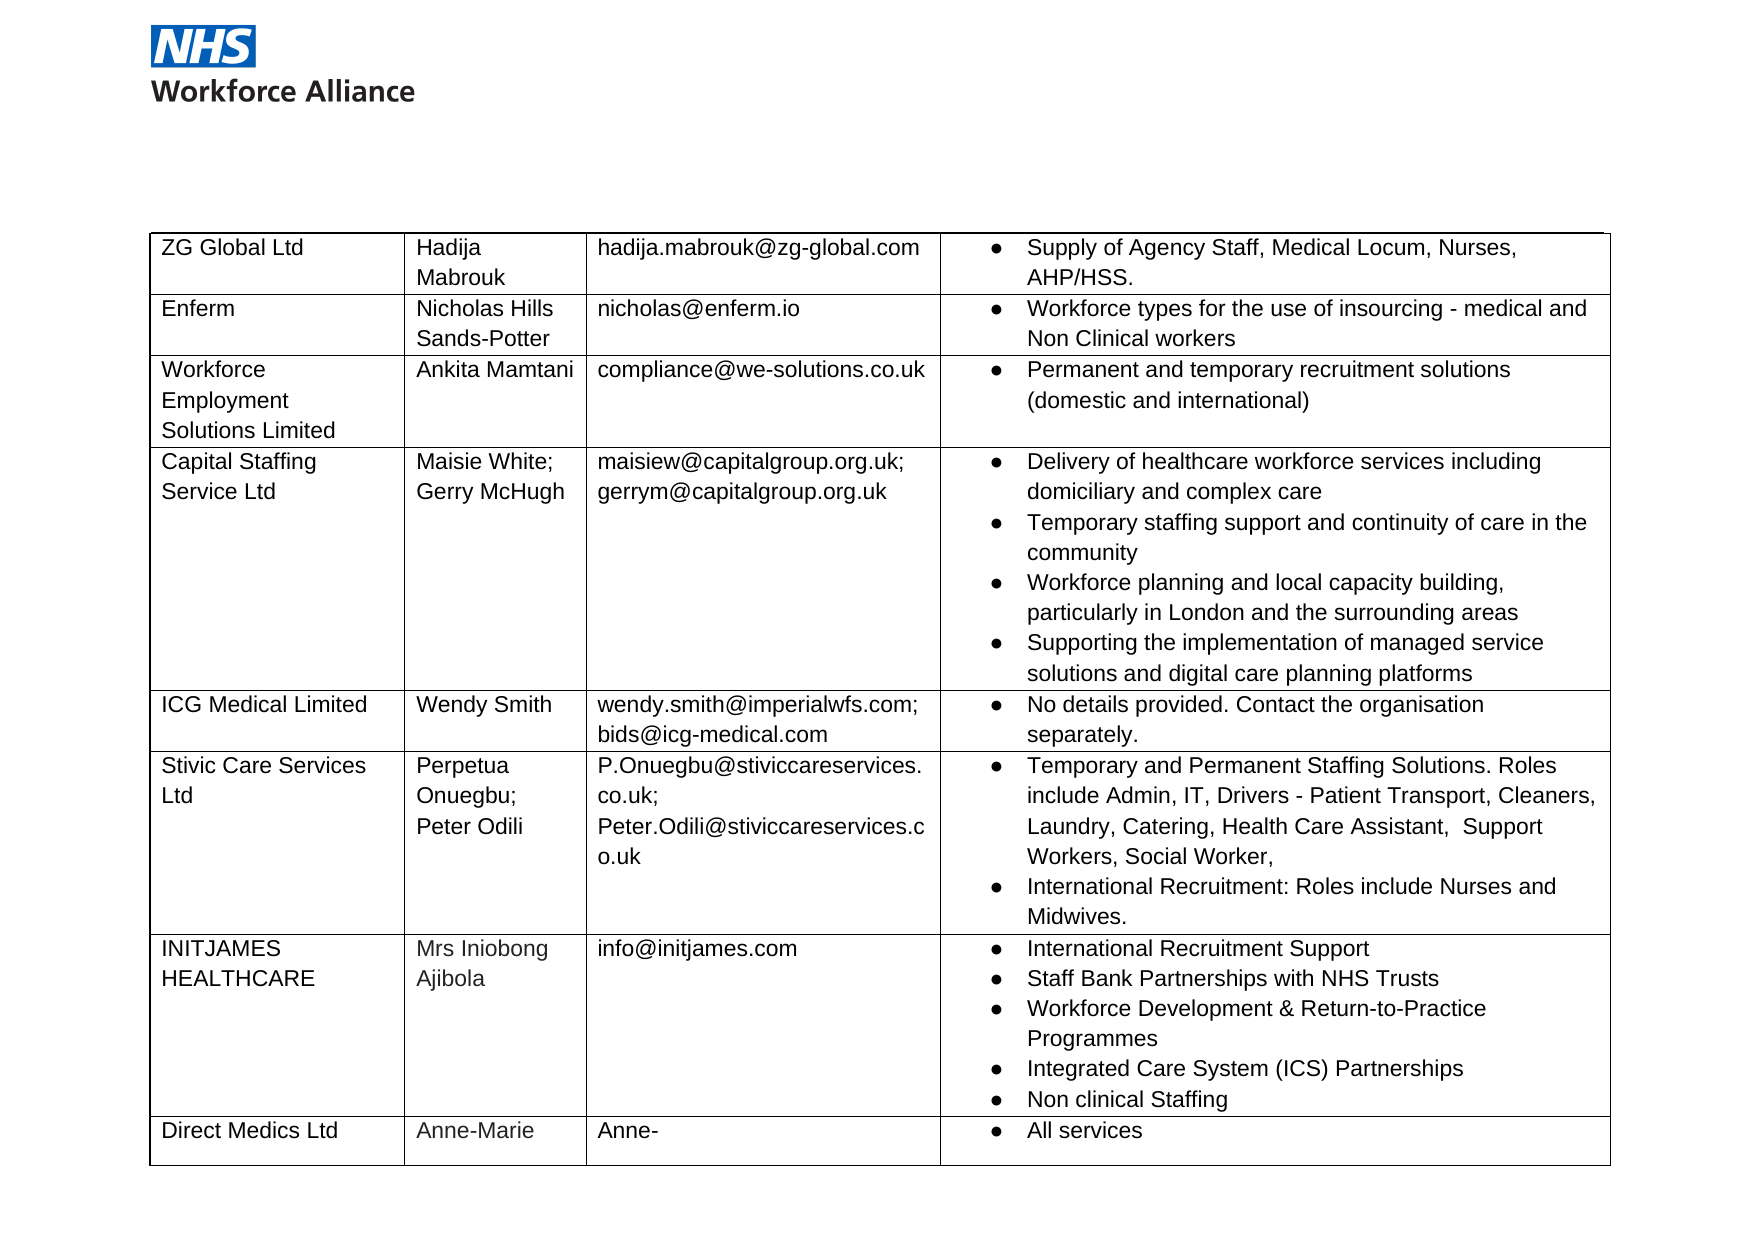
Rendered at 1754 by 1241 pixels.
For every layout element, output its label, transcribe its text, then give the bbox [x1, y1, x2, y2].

table_cell Maisie White; Gerry McHugh [405, 448, 586, 690]
table_cell Delivery of healthcare workforce services including domiciliary and complex care Temporary staffing support and continuity of care in the community Workforce planning and local capacity building, particularly in London and the surrounding areas Supporting the implementation of managed service solutions and digital care planning platforms [941, 448, 1610, 690]
table_cell Anne-Marie [405, 1117, 586, 1165]
table_cell International Recruitment Support Staff Bank Partnerships with NHS Trusts Workforce Development & Return-to-Practice Programmes Integrated Care System (ICS) Partnerships Non clinical Staffing [941, 935, 1610, 1116]
table_cell INITJAMES HEALTHCARE [151, 935, 404, 1116]
table_cell Hadija Mabrouk [405, 234, 586, 294]
table_cell Nicholas Hills Sands-Potter [405, 295, 586, 355]
table_cell P.Onuegbu@stiviccareservices.co.uk; Peter.Odili@stiviccareservices.co.uk [587, 752, 940, 933]
table_cell All services [941, 1117, 1610, 1165]
table_cell ZG Global Ltd [151, 234, 404, 294]
table_cell nicholas@enferm.io [587, 295, 940, 355]
table_cell No details provided. Contact the organisation separately. [941, 691, 1610, 751]
table_cell Perpetua Onuegbu; Peter Odili [405, 752, 586, 933]
table_cell Permanent and temporary recruitment solutions (domestic and international) [941, 356, 1610, 447]
table_cell Wendy Smith [405, 691, 586, 751]
table_cell Temporary and Permanent Staffing Solutions. Roles include Admin, IT, Drivers - Patient Transport, Cleaners, Laundry, Catering, Health Care Assistant, Support Workers, Social Worker, International Recruitment: Roles include Nurses and Midwives. [941, 752, 1610, 933]
table_cell Supply of Agency Staff, Medical Locum, Nurses, AHP/HSS. [941, 234, 1610, 294]
table_cell Enferm [151, 295, 404, 355]
table_cell Stivic Care Services Ltd [151, 752, 404, 933]
table_cell ICG Medical Limited [151, 691, 404, 751]
table_cell info@initjames.com [587, 935, 940, 1116]
table_cell wendy.smith@imperialwfs.com; bids@icg-medical.com [587, 691, 940, 751]
table_cell Mrs Iniobong Ajibola [405, 935, 586, 1116]
table_cell Direct Medics Ltd [151, 1117, 404, 1165]
table_cell compliance@we-solutions.co.uk [587, 356, 940, 447]
table_cell Workforce Employment Solutions Limited [151, 356, 404, 447]
table_cell Capital Staffing Service Ltd [151, 448, 404, 690]
table_cell hadija.mabrouk@zg-global.com [587, 234, 940, 294]
table_cell Ankita Mamtani [405, 356, 586, 447]
table_cell maisiew@capitalgroup.org.uk; gerrym@capitalgroup.org.uk [587, 448, 940, 690]
table_cell Anne- [587, 1117, 940, 1165]
table_cell Workforce types for the use of insourcing - medical and Non Clinical workers [941, 295, 1610, 355]
